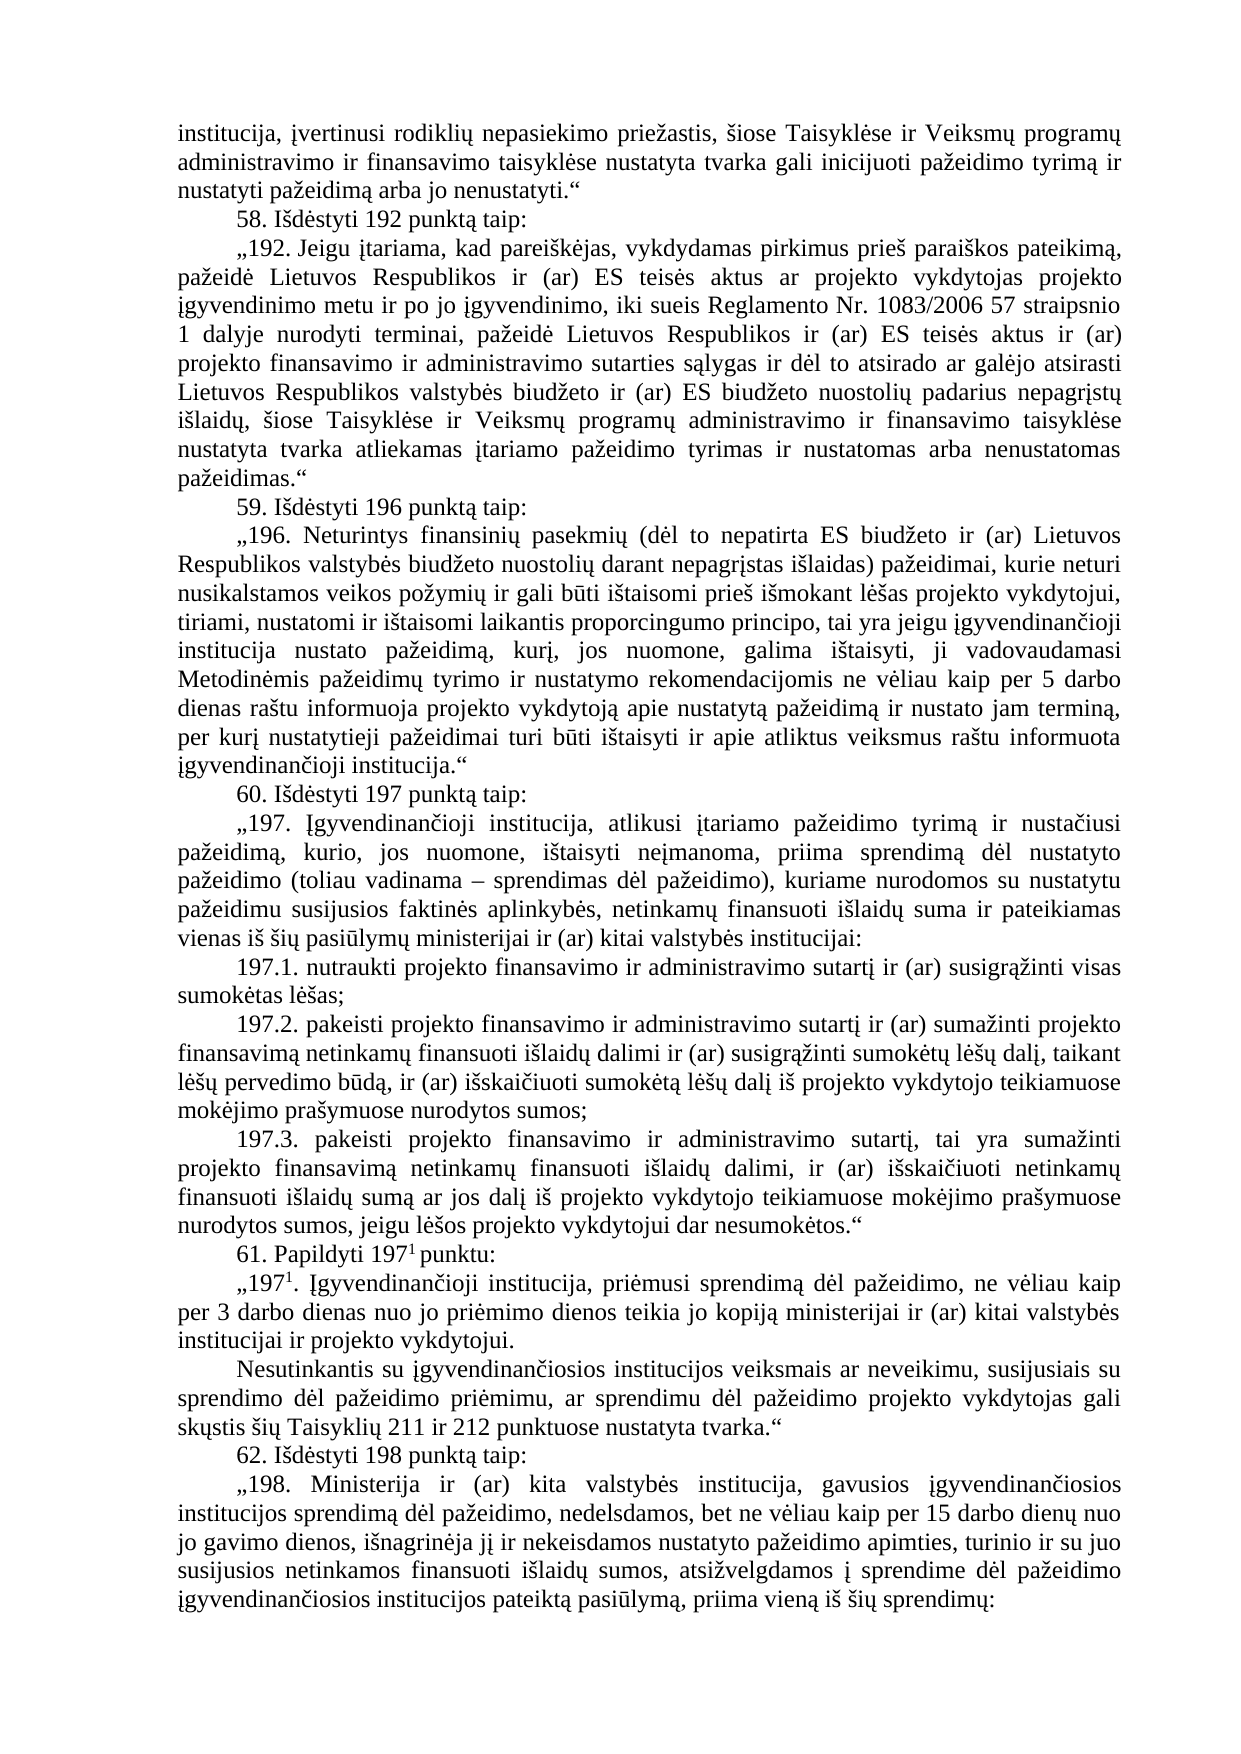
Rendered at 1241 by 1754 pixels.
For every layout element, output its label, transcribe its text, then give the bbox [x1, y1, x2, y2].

text „198. Ministerija ir (ar) kita valstybės institucija, gavusios įgyvendinančiosios institucijos sprendimą dėl pažeidimo, nedelsdamos, bet ne vėliau kaip per 15 darbo dienų nuo jo gavimo dienos, išnagrinėja jį ir nekeisdamos nustatyto pažeidimo apimties, turinio ir su juo susijusios netinkamos finansuoti išlaidų sumos, atsižvelgdamos į sprendime dėl pažeidimo įgyvendinančiosios institucijos pateiktą pasiūlymą, priima vieną iš šių sprendimų: [177, 1469, 1122, 1613]
text „197. Įgyvendinančioji institucija, atlikusi įtariamo pažeidimo tyrimą ir nustačiusi pažeidimą, kurio, jos nuomone, ištaisyti neįmanoma, priima sprendimą dėl nustatyto pažeidimo (toliau vadinama – sprendimas dėl pažeidimo), kuriame nurodomos su nustatytu pažeidimu susijusios faktinės aplinkybės, netinkamų finansuoti išlaidų suma ir pateikiamas vienas iš šių pasiūlymų ministerijai ir (ar) kitai valstybės institucijai: [177, 808, 1122, 952]
text 197.3. pakeisti projekto finansavimo ir administravimo sutartį, tai yra sumažinti projekto finansavimą netinkamų finansuoti išlaidų dalimi, ir (ar) išskaičiuoti netinkamų finansuoti išlaidų sumą ar jos dalį iš projekto vykdytojo teikiamuose mokėjimo prašymuose nurodytos sumos, jeigu lėšos projekto vykdytojui dar nesumokėtos.“ [177, 1124, 1122, 1239]
text 197.1. nutraukti projekto finansavimo ir administravimo sutartį ir (ar) susigrąžinti visas sumokėtas lėšas; [177, 952, 1122, 1009]
text „1971. Įgyvendinančioji institucija, priėmusi sprendimą dėl pažeidimo, ne vėliau kaip per 3 darbo dienas nuo jo priėmimo dienos teikia jo kopiją ministerijai ir (ar) kitai valstybės institucijai ir projekto vykdytojui. [177, 1268, 1122, 1354]
text 197.2. pakeisti projekto finansavimo ir administravimo sutartį ir (ar) sumažinti projekto finansavimą netinkamų finansuoti išlaidų dalimi ir (ar) susigrąžinti sumokėtų lėšų dalį, taikant lėšų pervedimo būdą, ir (ar) išskaičiuoti sumokėtą lėšų dalį iš projekto vykdytojo teikiamuose mokėjimo prašymuose nurodytos sumos; [177, 1009, 1122, 1124]
text „196. Neturintys finansinių pasekmių (dėl to nepatirta ES biudžeto ir (ar) Lietuvos Respublikos valstybės biudžeto nuostolių darant nepagrįstas išlaidas) pažeidimai, kurie neturi nusikalstamos veikos požymių ir gali būti ištaisomi prieš išmokant lėšas projekto vykdytojui, tiriami, nustatomi ir ištaisomi laikantis proporcingumo principo, tai yra jeigu įgyvendinančioji institucija nustato pažeidimą, kurį, jos nuomone, galima ištaisyti, ji vadovaudamasi Metodinėmis pažeidimų tyrimo ir nustatymo rekomendacijomis ne vėliau kaip per 5 darbo dienas raštu informuoja projekto vykdytoją apie nustatytą pažeidimą ir nustato jam terminą, per kurį nustatytieji pažeidimai turi būti ištaisyti ir apie atliktus veiksmus raštu informuota įgyvendinančioji institucija.“ [177, 521, 1122, 779]
text Nesutinkantis su įgyvendinančiosios institucijos veiksmais ar neveikimu, susijusiais su sprendimo dėl pažeidimo priėmimu, ar sprendimu dėl pažeidimo projekto vykdytojas gali skųstis šių Taisyklių 211 ir 212 punktuose nustatyta tvarka.“ [177, 1354, 1122, 1441]
text 62. Išdėstyti 198 punktą taip: [177, 1441, 1122, 1469]
text 61. Papildyti 1971 punktu: [177, 1239, 1122, 1268]
text 58. Išdėstyti 192 punktą taip: [177, 204, 1122, 233]
text institucija, įvertinusi rodiklių nepasiekimo priežastis, šiose Taisyklėse ir Veiksmų programų administravimo ir finansavimo taisyklėse nustatyta tvarka gali inicijuoti pažeidimo tyrimą ir nustatyti pažeidimą arba jo nenustatyti.“ [177, 118, 1122, 204]
text 60. Išdėstyti 197 punktą taip: [177, 779, 1122, 808]
text „192. Jeigu įtariama, kad pareiškėjas, vykdydamas pirkimus prieš paraiškos pateikimą, pažeidė Lietuvos Respublikos ir (ar) ES teisės aktus ar projekto vykdytojas projekto įgyvendinimo metu ir po jo įgyvendinimo, iki sueis Reglamento Nr. 1083/2006 57 straipsnio 1 dalyje nurodyti terminai, pažeidė Lietuvos Respublikos ir (ar) ES teisės aktus ir (ar) projekto finansavimo ir administravimo sutarties sąlygas ir dėl to atsirado ar galėjo atsirasti Lietuvos Respublikos valstybės biudžeto ir (ar) ES biudžeto nuostolių padarius nepagrįstų išlaidų, šiose Taisyklėse ir Veiksmų programų administravimo ir finansavimo taisyklėse nustatyta tvarka atliekamas įtariamo pažeidimo tyrimas ir nustatomas arba nenustatomas pažeidimas.“ [177, 233, 1122, 492]
text 59. Išdėstyti 196 punktą taip: [177, 492, 1122, 521]
